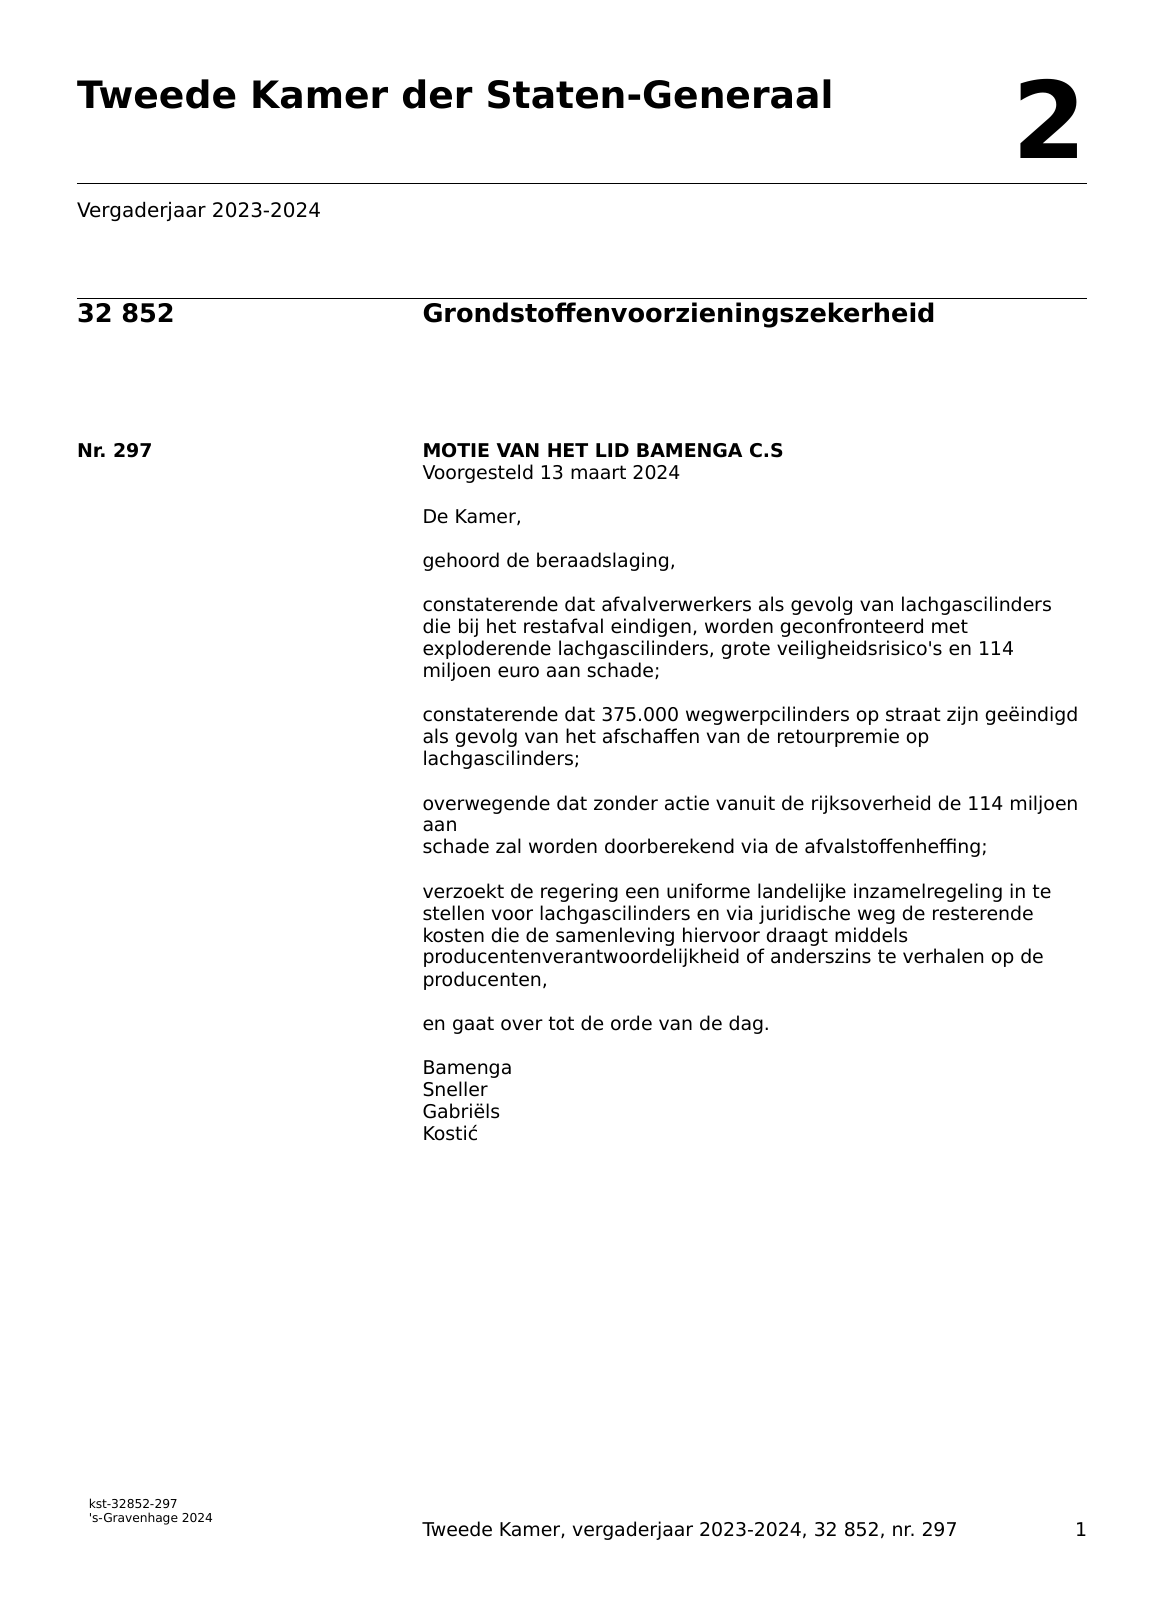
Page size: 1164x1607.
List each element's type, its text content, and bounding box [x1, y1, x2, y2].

text Gabriëls [422, 1101, 1087, 1123]
text schade zal worden doorberekend via de afvalstoffenheffing; [422, 836, 1087, 858]
text Bamenga [422, 1057, 1087, 1079]
text Kostić [422, 1123, 1087, 1145]
text Voorgesteld 13 maart 2024 [422, 462, 1087, 484]
subtitle Nr. 297 MOTIE VAN HET LID BAMENGA C.S [77, 440, 1087, 462]
text constaterende dat afvalverwerkers als gevolg van lachgascilinders die bij het restafval eindigen, worden geconfronteerd met exploderende lachgascilinders, grote veiligheidsrisico's en 114 miljoen euro aan schade; [422, 594, 1087, 682]
text 's-Gravenhage 2024 [88, 1511, 323, 1525]
text overwegende dat zonder actie vanuit de rijksoverheid de 114 miljoen aan [422, 792, 1087, 836]
text verzoekt de regering een uniforme landelijke inzamelregeling in te stellen voor lachgascilinders en via juridische weg de resterende kosten die de samenleving hiervoor draagt middels producentenverantwoordelijkheid of anderszins te verhalen op de producenten, [422, 881, 1087, 990]
table_cell Vergaderjaar 2023-2024 [77, 184, 1087, 298]
text De Kamer, [422, 506, 1087, 528]
table_header 2 [886, 59, 1087, 183]
table_header Tweede Kamer der Staten-Generaal [77, 59, 886, 183]
text en gaat over tot de orde van de dag. [422, 1013, 1087, 1034]
text gehoord de beraadslaging, [422, 550, 1087, 572]
text kst-32852-297 [88, 1497, 323, 1511]
text Sneller [422, 1079, 1087, 1101]
subtitle 32 852 Grondstoffenvoorzieningszekerheid [77, 299, 1087, 329]
text constaterende dat 375.000 wegwerpcilinders op straat zijn geëindigd als gevolg van het afschaffen van de retourpremie op lachgascilinders; [422, 704, 1087, 770]
